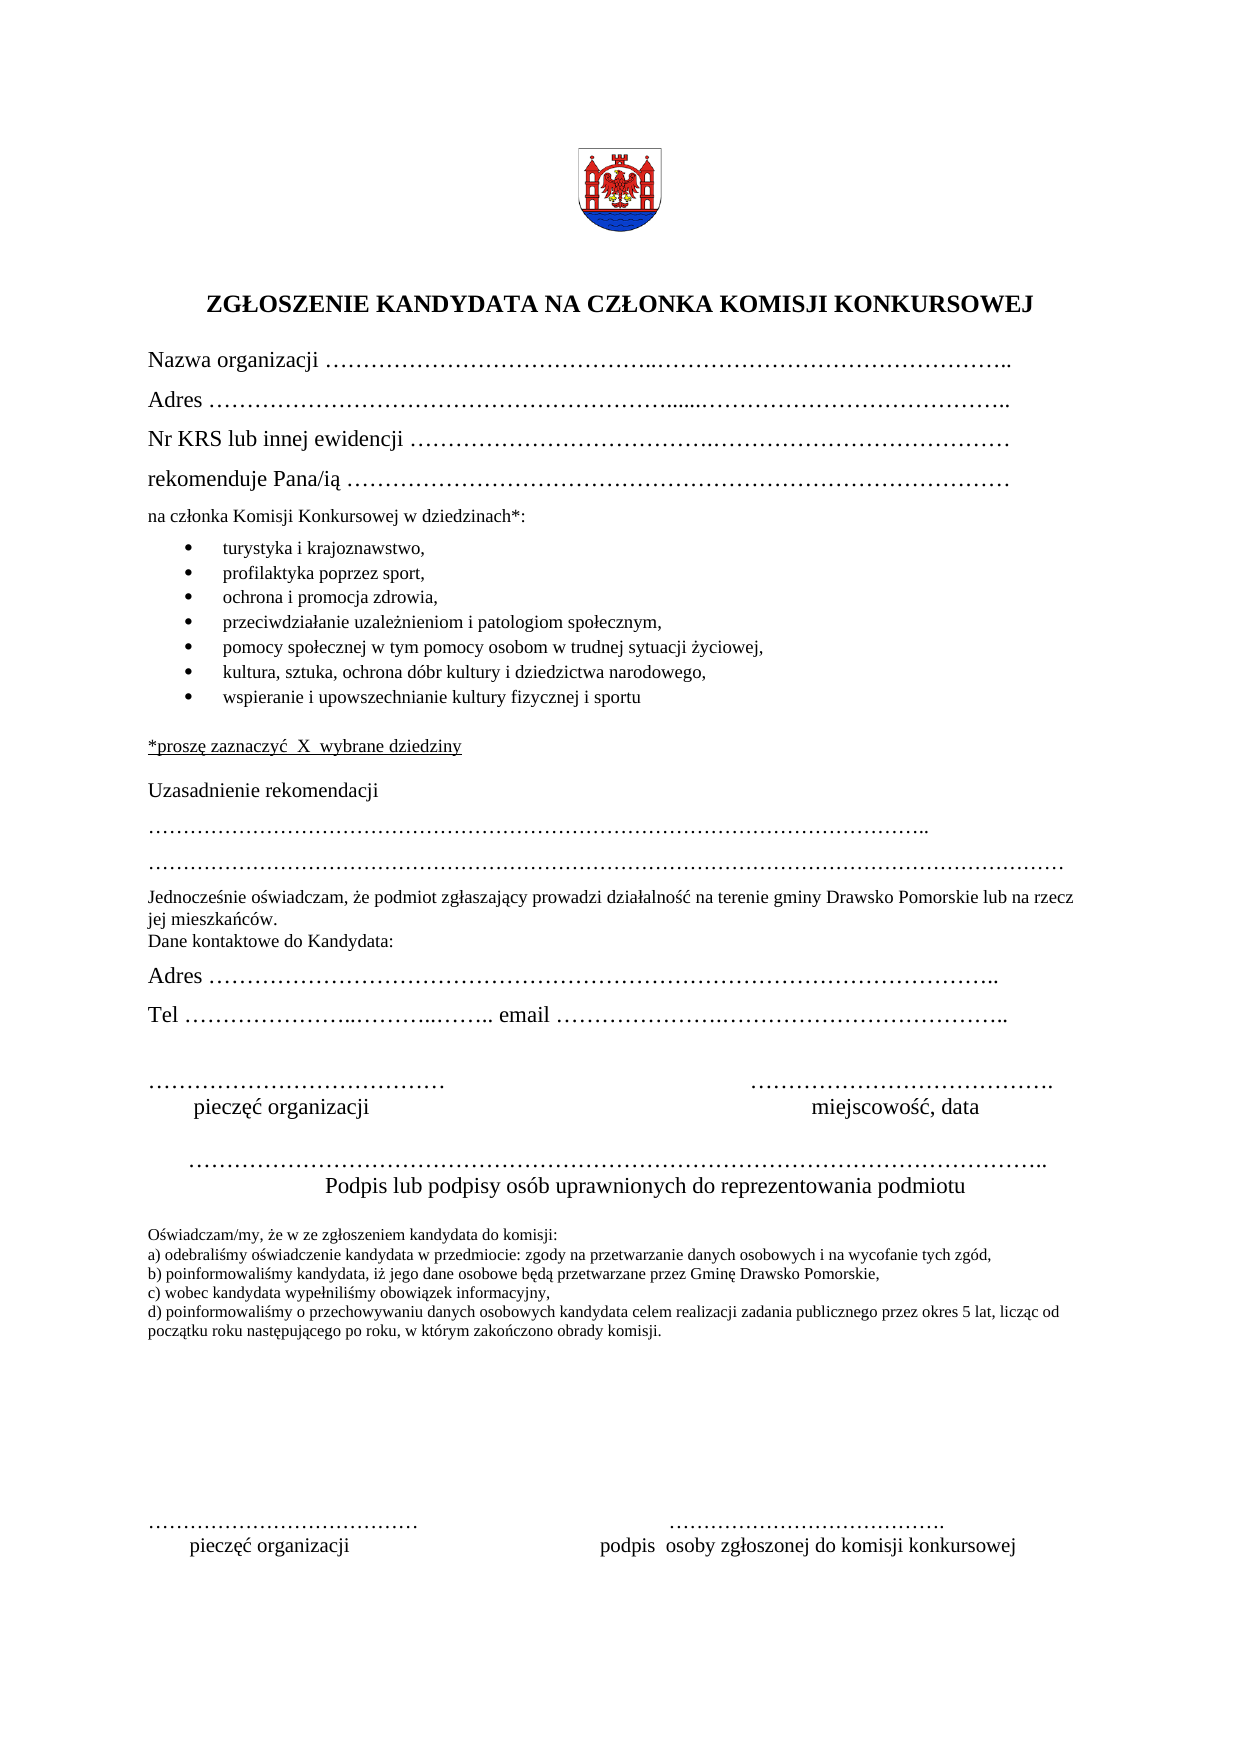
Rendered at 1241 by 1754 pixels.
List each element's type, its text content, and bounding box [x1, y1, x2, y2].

text Adres ……………………………………………………......………………………………….. [148, 386, 1093, 412]
text d) poinformowaliśmy o przechowywaniu danych osobowych kandydata celem realizacji zadania publicznego przez okres 5 lat, licząc od początku roku następującego po roku, w którym zakończono obrady komisji. [148, 1302, 1093, 1340]
text Jednocześnie oświadczam, że podmiot zgłaszający prowadzi działalność na terenie gminy Drawsko Pomorskie lub na rzecz jej mieszkańców. [148, 886, 1093, 929]
text Podpis lub podpisy osób uprawnionych do reprezentowania podmiotu [148, 1172, 1093, 1199]
text Oświadczam/my, że w ze zgłoszeniem kandydata do komisji: [148, 1225, 1093, 1244]
text *proszę zaznaczyć X wybrane dziedziny [148, 735, 1093, 757]
list wspieranie i upowszechnianie kultury fizycznej i sportu [185, 686, 1093, 707]
text rekomenduje Pana/ią …………………………………………………………………………… [148, 465, 1093, 491]
text ………………………………… …………………………………. [148, 1067, 1093, 1093]
text pieczęć organizacji podpis osoby zgłoszonej do komisji konkursowej [148, 1533, 1093, 1557]
text Dane kontaktowe do Kandydata: [148, 929, 1093, 951]
text ZGŁOSZENIE KANDYDATA NA CZŁONKA KOMISJI KONKURSOWEJ [148, 289, 1093, 318]
list kultura, sztuka, ochrona dóbr kultury i dziedzictwa narodowego, [185, 661, 1093, 682]
list profilaktyka poprzez sport, [185, 562, 1093, 583]
list ochrona i promocja zdrowia, [185, 586, 1093, 608]
text na członka Komisji Konkursowej w dziedzinach*: [148, 504, 1093, 526]
text ………………………………………………………………………………………………….. [148, 1146, 1093, 1172]
list przeciwdziałanie uzależnieniom i patologiom społecznym, [185, 611, 1093, 633]
text ………………………………… …………………………………. [148, 1509, 1093, 1533]
text Nazwa organizacji ……………………………………..……………………………………….. [148, 347, 1093, 373]
text Nr KRS lub innej ewidencji ………………………………….………………………………… [148, 426, 1093, 452]
list turystyka i krajoznawstwo, [185, 537, 1093, 558]
text Tel …………………..………..…….. email ………………….……………………………….. [148, 1001, 1093, 1028]
list pomocy społecznej w tym pomocy osobom w trudnej sytuacji życiowej, [185, 636, 1093, 657]
text Uzasadnienie rekomendacji …………………………………………………………………………………………………..…………………………………………………………………………………………………………………… [148, 778, 1093, 874]
text b) poinformowaliśmy kandydata, iż jego dane osobowe będą przetwarzane przez Gminę Drawsko Pomorskie, [148, 1263, 1093, 1283]
text Adres ………………………………………………………………………………………….. [148, 962, 1093, 988]
text c) wobec kandydata wypełniliśmy obowiązek informacyjny, [148, 1283, 1093, 1302]
text a) odebraliśmy oświadczenie kandydata w przedmiocie: zgody na przetwarzanie danych osobowych i na wycofanie tych zgód, [148, 1244, 1093, 1263]
text pieczęć organizacji miejscowość, data [148, 1093, 1093, 1120]
